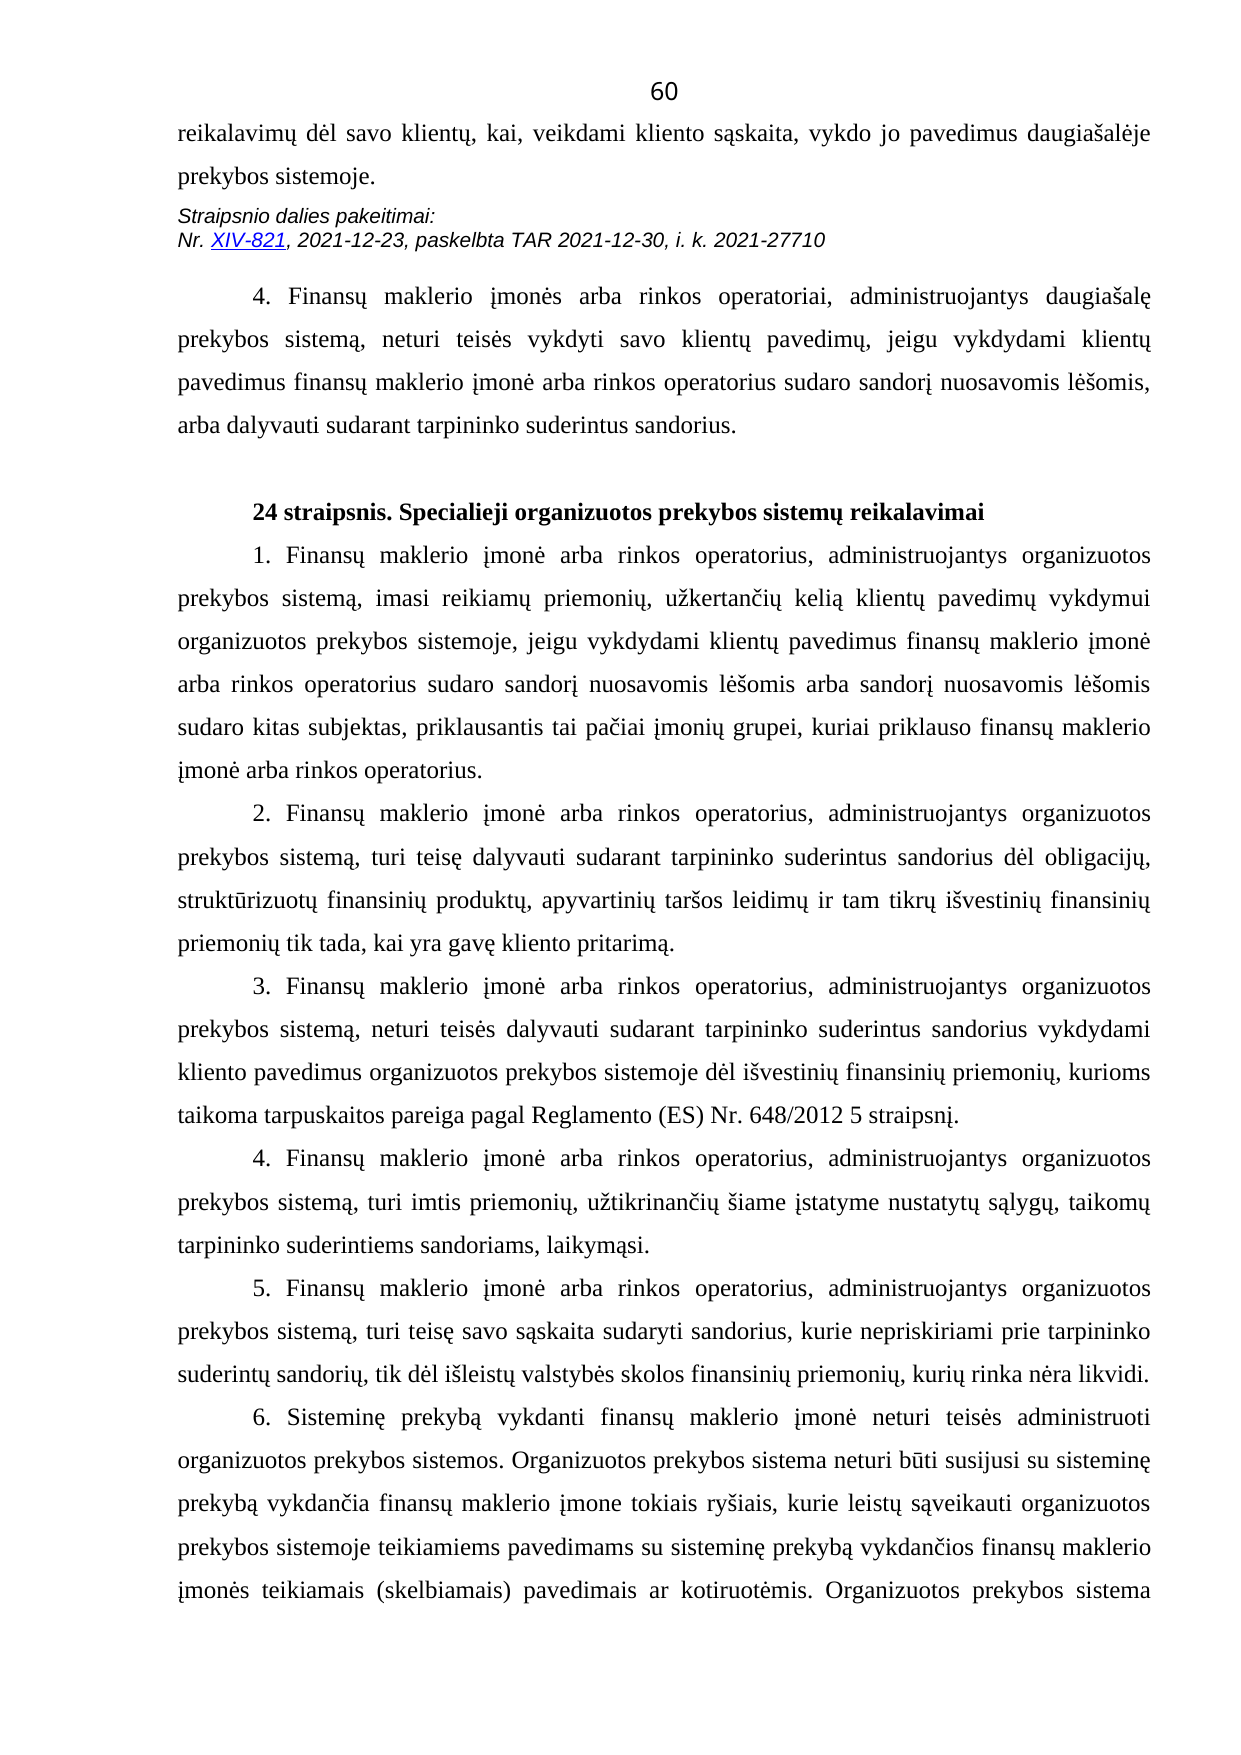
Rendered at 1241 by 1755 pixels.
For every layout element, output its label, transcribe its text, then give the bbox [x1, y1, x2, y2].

text reikalavimų dėl savo klientų, kai, veikdami kliento sąskaita, vykdo jo pavedimus daugiašalėje prekybos sistemoje. [177, 118, 1152, 190]
text Straipsnio dalies pakeitimai: [177, 204, 1152, 228]
text 2. Finansų maklerio įmonė arba rinkos operatorius, administruojantys organizuotos prekybos sistemą, turi teisę dalyvauti sudarant tarpininko suderintus sandorius dėl obligacijų, struktūrizuotų finansinių produktų, apyvartinių taršos leidimų ir tam tikrų išvestinių finansinių priemonių tik tada, kai yra gavę kliento pritarimą. [177, 798, 1152, 957]
text 4. Finansų maklerio įmonės arba rinkos operatoriai, administruojantys daugiašalę prekybos sistemą, neturi teisės vykdyti savo klientų pavedimų, jeigu vykdydami klientų pavedimus finansų maklerio įmonė arba rinkos operatorius sudaro sandorį nuosavomis lėšomis, arba dalyvauti sudarant tarpininko suderintus sandorius. [177, 281, 1152, 439]
text 24 straipsnis. Specialieji organizuotos prekybos sistemų reikalavimai [177, 497, 1152, 525]
text 3. Finansų maklerio įmonė arba rinkos operatorius, administruojantys organizuotos prekybos sistemą, neturi teisės dalyvauti sudarant tarpininko suderintus sandorius vykdydami kliento pavedimus organizuotos prekybos sistemoje dėl išvestinių finansinių priemonių, kurioms taikoma tarpuskaitos pareiga pagal Reglamento (ES) Nr. 648/2012 5 straipsnį. [177, 971, 1152, 1129]
text 5. Finansų maklerio įmonė arba rinkos operatorius, administruojantys organizuotos prekybos sistemą, turi teisę savo sąskaita sudaryti sandorius, kurie nepriskiriami prie tarpininko suderintų sandorių, tik dėl išleistų valstybės skolos finansinių priemonių, kurių rinka nėra likvidi. [177, 1273, 1152, 1388]
text 6. Sisteminę prekybą vykdanti finansų maklerio įmonė neturi teisės administruoti organizuotos prekybos sistemos. Organizuotos prekybos sistema neturi būti susijusi su sisteminę prekybą vykdančia finansų maklerio įmone tokiais ryšiais, kurie leistų sąveikauti organizuotos prekybos sistemoje teikiamiems pavedimams su sisteminę prekybą vykdančios finansų maklerio įmonės teikiamais (skelbiamais) pavedimais ar kotiruotėmis. Organizuotos prekybos sistema [177, 1402, 1152, 1603]
text 1. Finansų maklerio įmonė arba rinkos operatorius, administruojantys organizuotos prekybos sistemą, imasi reikiamų priemonių, užkertančių kelią klientų pavedimų vykdymui organizuotos prekybos sistemoje, jeigu vykdydami klientų pavedimus finansų maklerio įmonė arba rinkos operatorius sudaro sandorį nuosavomis lėšomis arba sandorį nuosavomis lėšomis sudaro kitas subjektas, priklausantis tai pačiai įmonių grupei, kuriai priklauso finansų maklerio įmonė arba rinkos operatorius. [177, 540, 1152, 784]
text Nr. XIV-821, 2021-12-23, paskelbta TAR 2021-12-30, i. k. 2021-27710 [177, 228, 1152, 252]
text 4. Finansų maklerio įmonė arba rinkos operatorius, administruojantys organizuotos prekybos sistemą, turi imtis priemonių, užtikrinančių šiame įstatyme nustatytų sąlygų, taikomų tarpininko suderintiems sandoriams, laikymąsi. [177, 1143, 1152, 1258]
